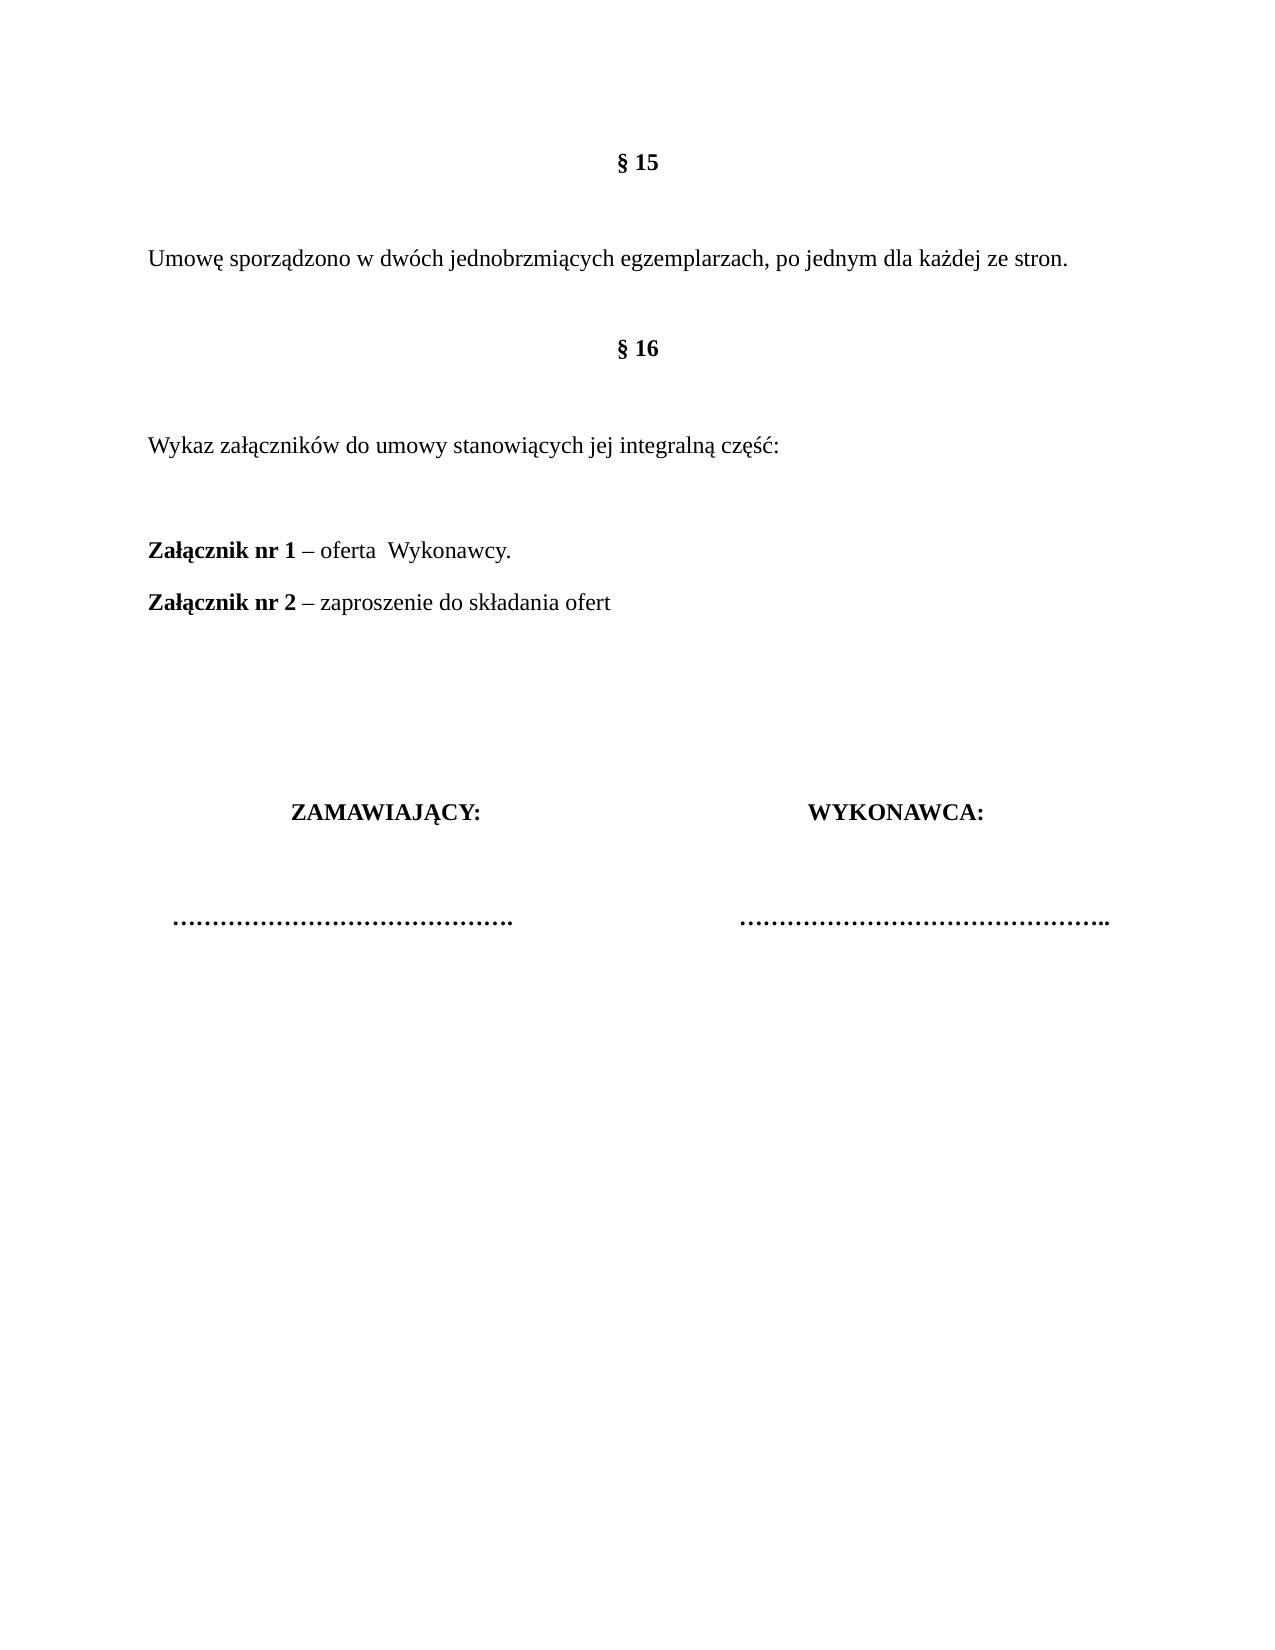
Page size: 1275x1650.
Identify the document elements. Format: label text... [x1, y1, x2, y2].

text § 15 [148, 148, 1127, 175]
text ……………………………………. ……………………………………….. [148, 903, 1127, 931]
text Załącznik nr 2 – zaproszenie do składania ofert [148, 588, 1120, 616]
text Umowę sporządzono w dwóch jednobrzmiących egzemplarzach, po jednym dla każdej ze stron. [148, 244, 1127, 272]
text ZAMAWIAJĄCY: WYKONAWCA: [148, 798, 1127, 826]
text Wykaz załączników do umowy stanowiących jej integralną część: [148, 431, 1127, 458]
text § 16 [148, 334, 1127, 362]
text Załącznik nr 1 – oferta Wykonawcy. [148, 536, 1120, 563]
